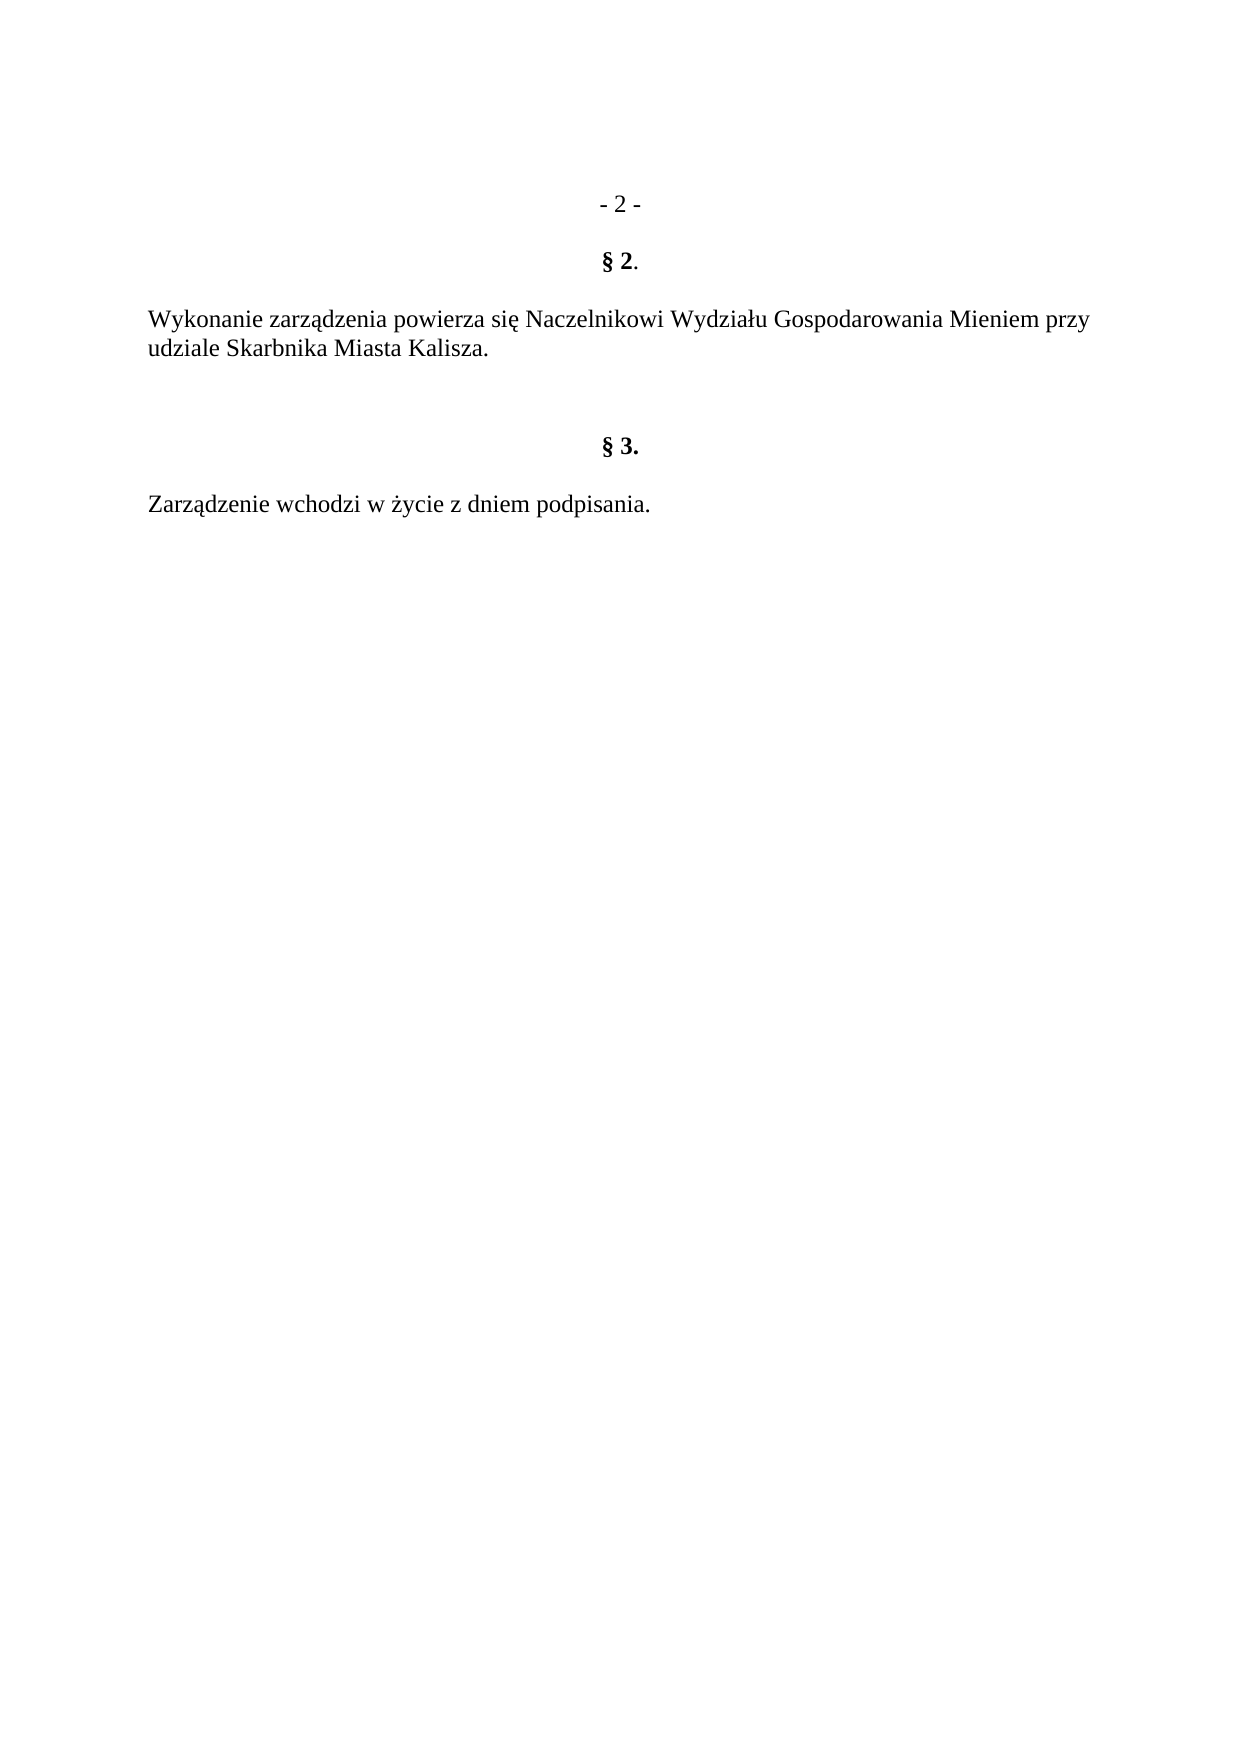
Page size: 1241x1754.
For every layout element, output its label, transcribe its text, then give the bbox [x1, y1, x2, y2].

text § 3. [148, 431, 1092, 460]
text § 2. [148, 246, 1092, 275]
text Wykonanie zarządzenia powierza się Naczelnikowi Wydziału Gospodarowania Mieniem przy udziale Skarbnika Miasta Kalisza. [148, 304, 1092, 361]
text Zarządzenie wchodzi w życie z dniem podpisania. [148, 489, 1092, 518]
text - 2 - [148, 189, 1092, 218]
